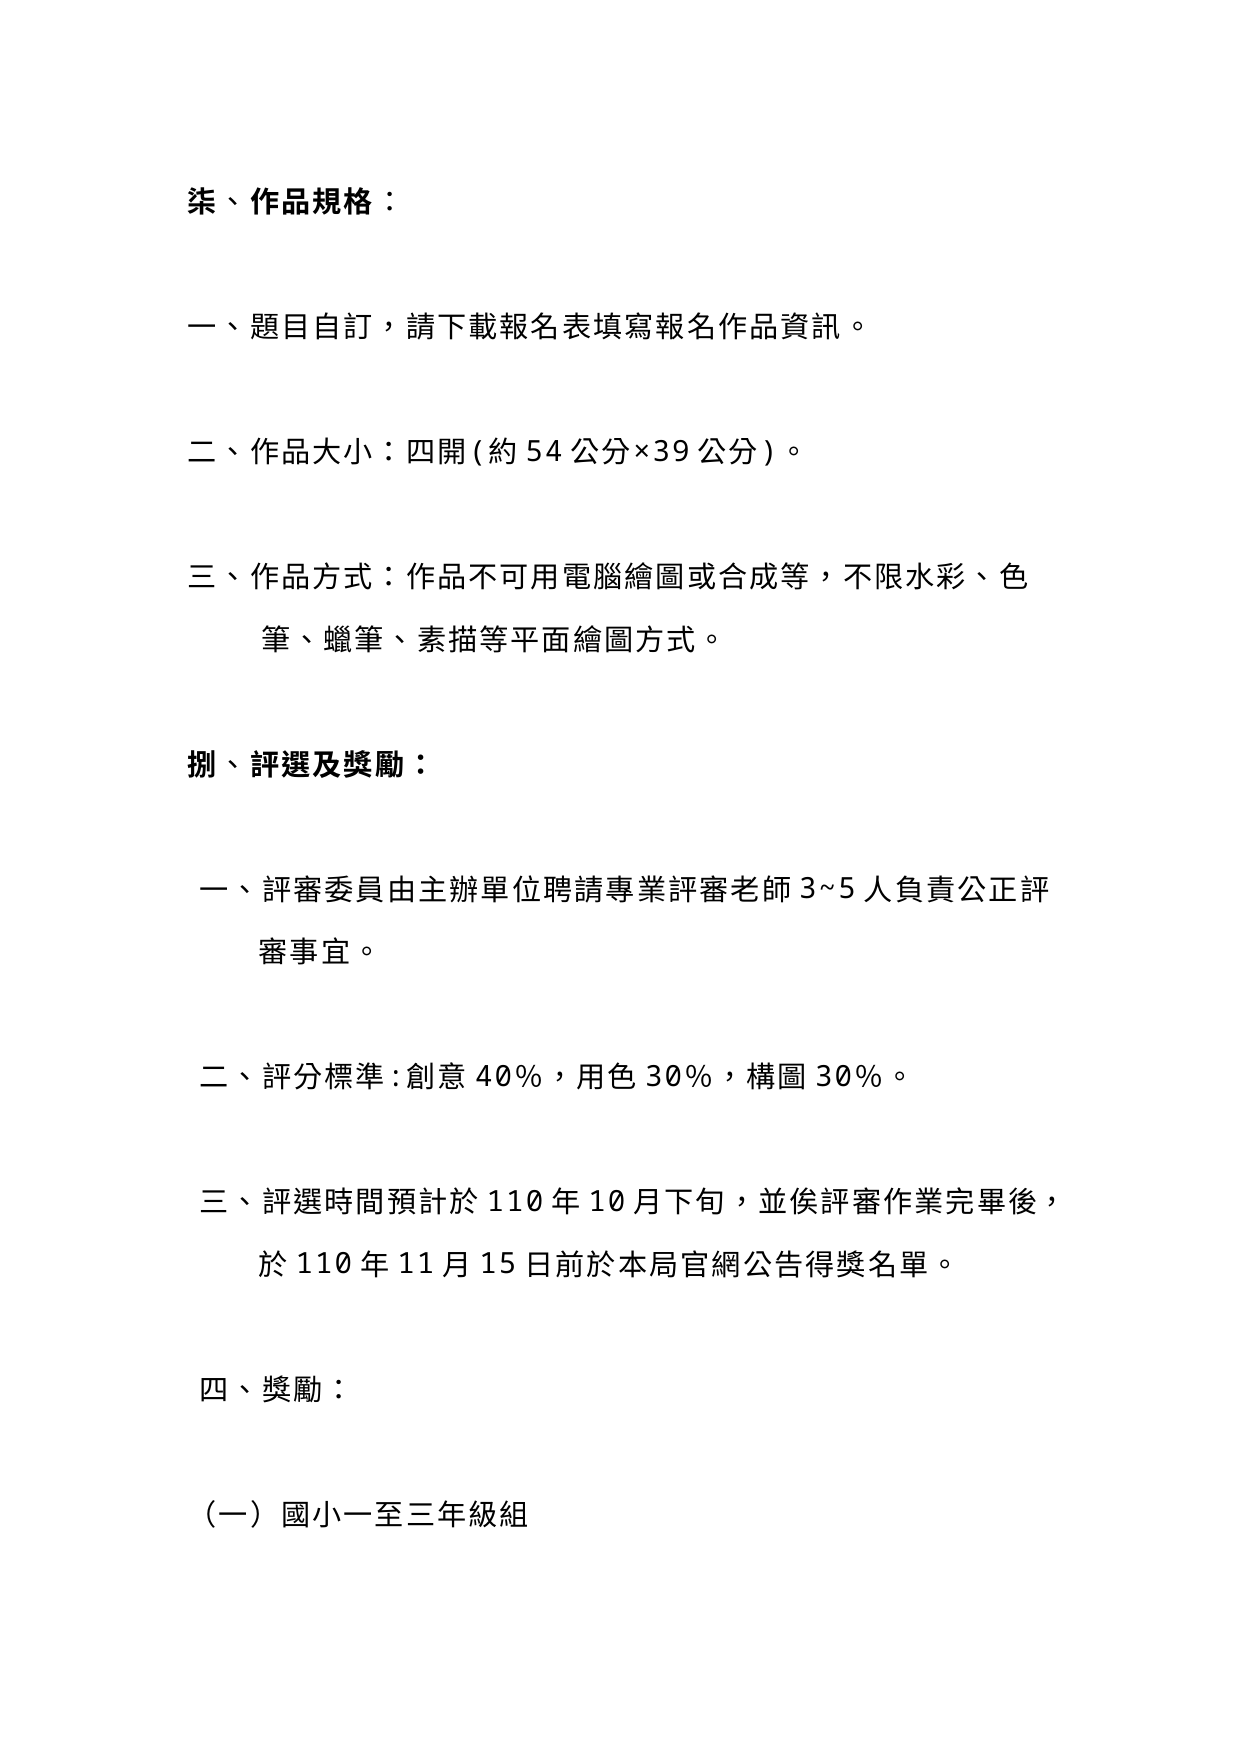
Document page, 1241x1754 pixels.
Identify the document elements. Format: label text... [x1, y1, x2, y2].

text （一）國小一至三年級組 [187, 1471, 1053, 1533]
text 捌、評選及獎勵： [187, 721, 1053, 783]
text 三、作品方式：作品不可用電腦繪圖或合成等，不限水彩、色筆、蠟筆、素描等平面繪圖方式。 [187, 533, 1053, 658]
text 二、評分標準:創意40％，用色30％，構圖30％。 [199, 1033, 1053, 1096]
text 二、作品大小：四開(約54公分×39公分)。 [187, 408, 1053, 471]
text 一、題目自訂，請下載報名表填寫報名作品資訊。 [187, 283, 1053, 346]
text 四、獎勵： [199, 1346, 1053, 1408]
text 一、評審委員由主辦單位聘請專業評審老師3~5人負責公正評審事宜。 [199, 846, 1053, 971]
text 三、評選時間預計於110年10月下旬，並俟評審作業完畢後，於110年11月15日前於本局官網公告得獎名單。 [199, 1158, 1053, 1283]
text 柒、作品規格： [187, 158, 1053, 221]
